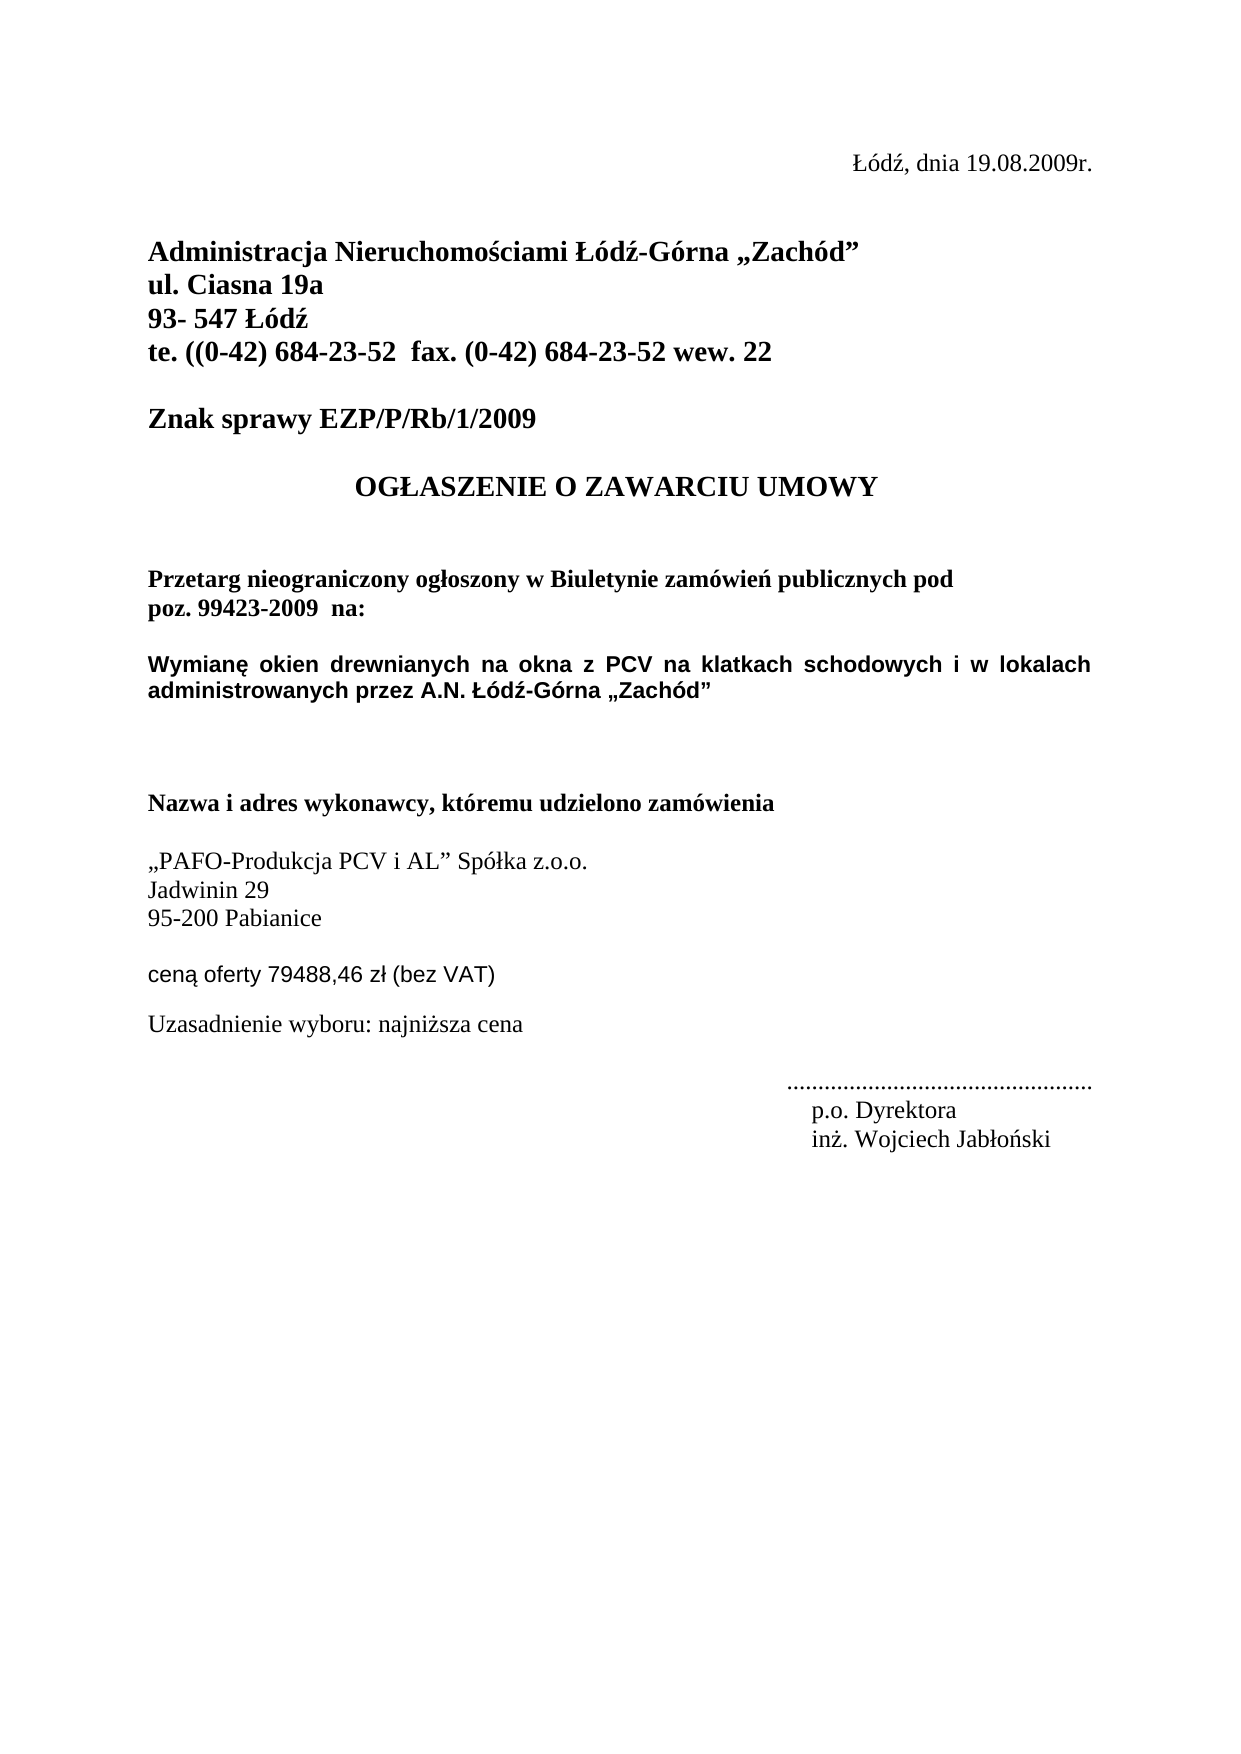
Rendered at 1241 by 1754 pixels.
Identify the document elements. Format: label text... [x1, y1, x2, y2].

text 95-200 Pabianice [148, 903, 1092, 932]
text te. ((0-42) 684-23-52 fax. (0-42) 684-23-52 wew. 22 [148, 334, 1092, 368]
subtitle Nazwa i adres wykonawcy, któremu udzielono zamówienia [148, 788, 1092, 817]
text Znak sprawy EZP/P/Rb/1/2009 [148, 402, 1092, 435]
text Łódź, dnia 19.08.2009r. [148, 148, 1092, 176]
text inż. Wojciech Jabłoński [738, 1124, 1092, 1152]
text ceną oferty 79488,46 zł (bez VAT) [148, 961, 1092, 988]
text Wymianę okien drewnianych na okna z PCV na klatkach schodowych i w lokalach administrowanych przez A.N. Łódź-Górna „Zachód” [148, 651, 1092, 704]
text 93- 547 Łódź [148, 301, 1092, 334]
text ................................................. [148, 1066, 1092, 1095]
text „PAFO-Produkcja PCV i AL” Spółka z.o.o. [148, 846, 1092, 875]
text Jadwinin 29 [148, 875, 1092, 903]
text Uzasadnienie wyboru: najniższa cena [148, 1009, 1092, 1037]
text Administracja Nieruchomościami Łódź-Górna „Zachód” [148, 234, 1092, 267]
text Przetarg nieograniczony ogłoszony w Biuletynie zamówień publicznych pod [148, 564, 1092, 593]
text p.o. Dyrektora [811, 1095, 1092, 1124]
subtitle OGŁASZENIE O ZAWARCIU UMOWY [148, 469, 1092, 502]
text poz. 99423-2009 na: [148, 593, 1092, 622]
text ul. Ciasna 19a [148, 267, 1092, 301]
